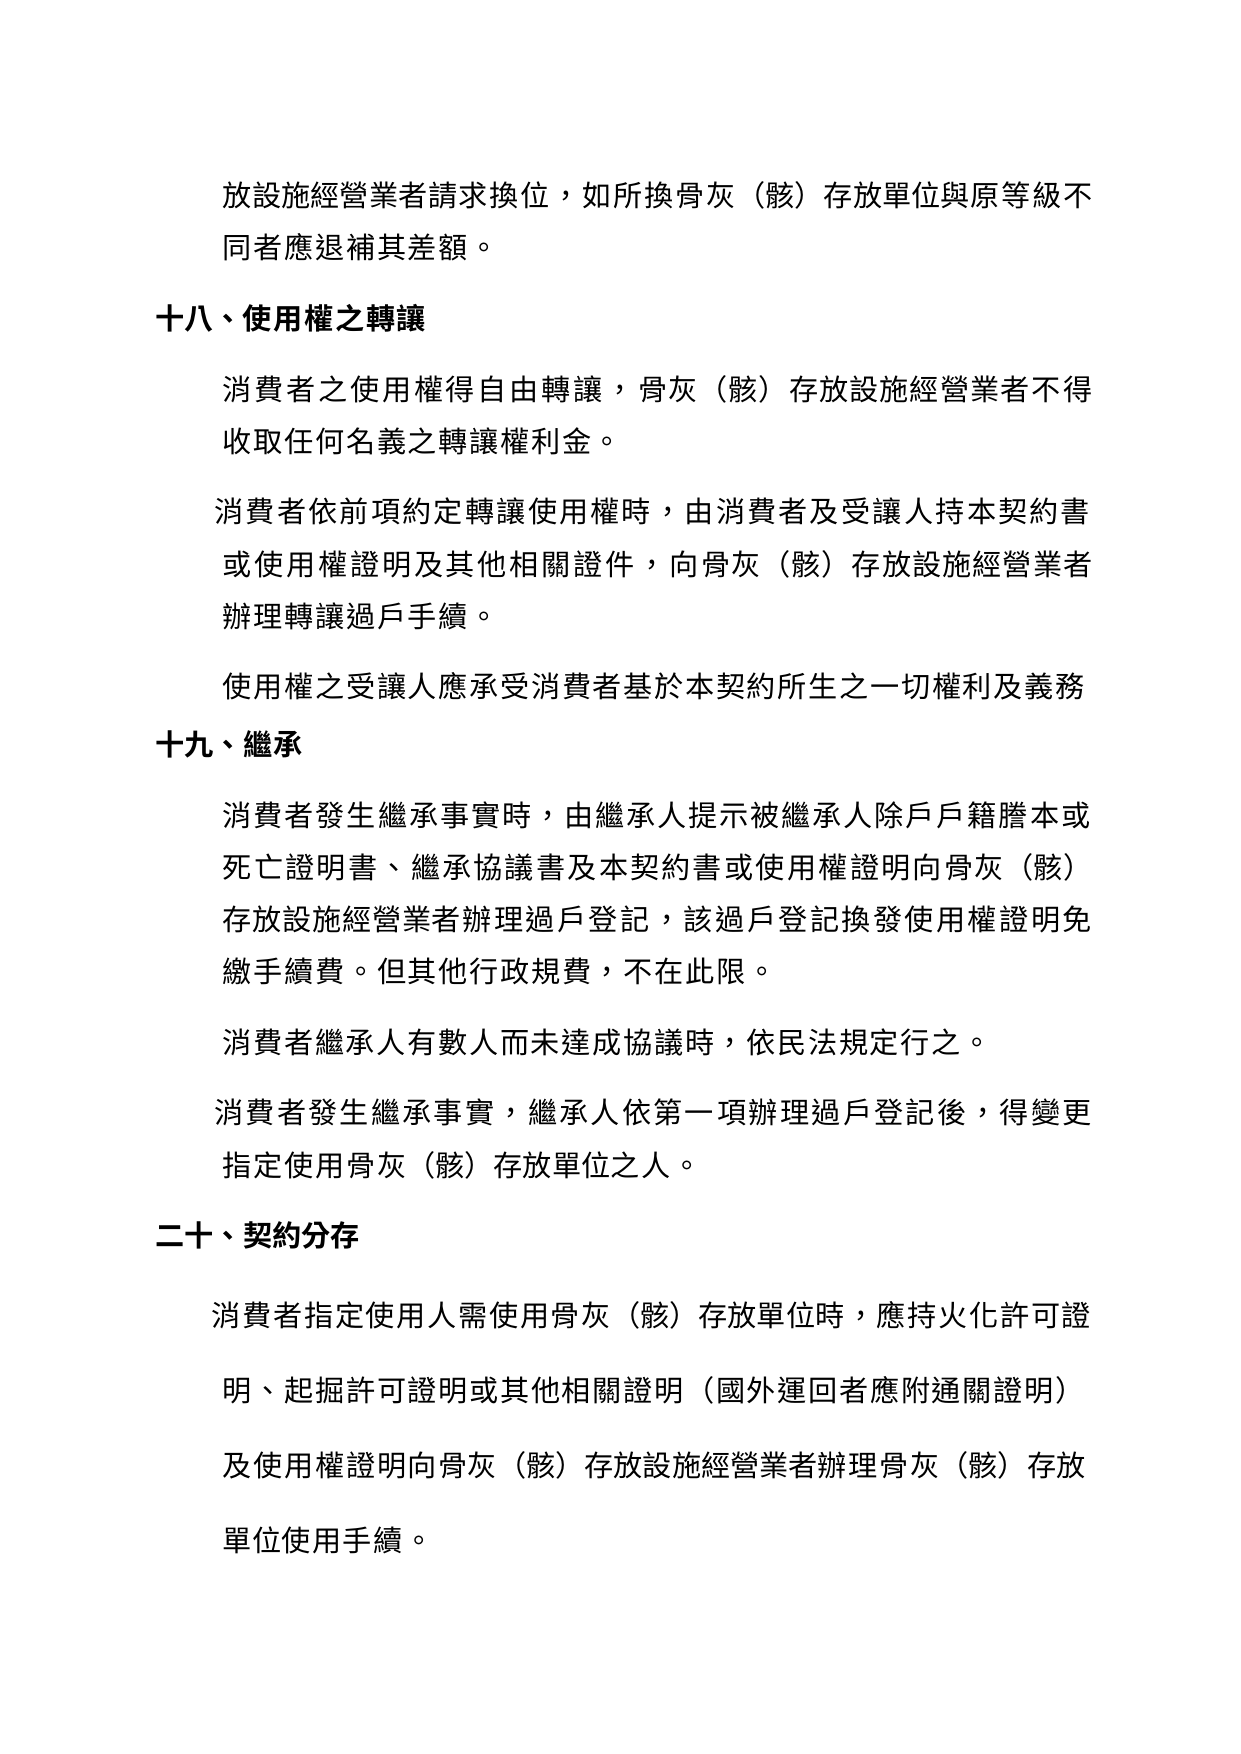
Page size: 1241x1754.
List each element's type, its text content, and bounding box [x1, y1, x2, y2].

text 使用權之受讓人應承受消費者基於本契約所生之一切權利及義務。 [223, 656, 1081, 708]
text 消費者發生繼承事實，繼承人依第一項辦理過戶登記後，得變更指定使用骨灰（骸）存放單位之人。 [204, 1082, 1092, 1186]
text 十八、使用權之轉讓 [147, 287, 1092, 339]
text 消費者繼承人有數人而未達成協議時，依民法規定行之。 [148, 1011, 1092, 1063]
text 消費者發生繼承事實時，由繼承人提示被繼承人除戶戶籍謄本或死亡證明書、繼承協議書及本契約書或使用權證明向骨灰（骸）存放設施經營業者辦理過戶登記，該過戶登記換發使用權證明免繳手續費。但其他行政規費，不在此限。 [223, 784, 1092, 993]
text 消費者指定使用人需使用骨灰（骸）存放單位時，應持火化許可證明、起掘許可證明或其他相關證明（國外運回者應附通關證明）及使用權證明向骨灰（骸）存放設施經營業者辦理骨灰（骸）存放單位使用手續。 [204, 1276, 1092, 1576]
text 十九、繼承 [148, 713, 1092, 766]
text 消費者依前項約定轉讓使用權時，由消費者及受讓人持本契約書或使用權證明及其他相關證件，向骨灰（骸）存放設施經營業者辦理轉讓過戶手續。 [204, 481, 1092, 637]
text 二十、契約分存 [148, 1205, 1092, 1257]
text 消費者之使用權得自由轉讓，骨灰（骸）存放設施經營業者不得收取任何名義之轉讓權利金。 [223, 358, 1092, 462]
text 放設施經營業者請求換位，如所換骨灰（骸）存放單位與原等級不同者應退補其差額。 [223, 164, 1092, 269]
